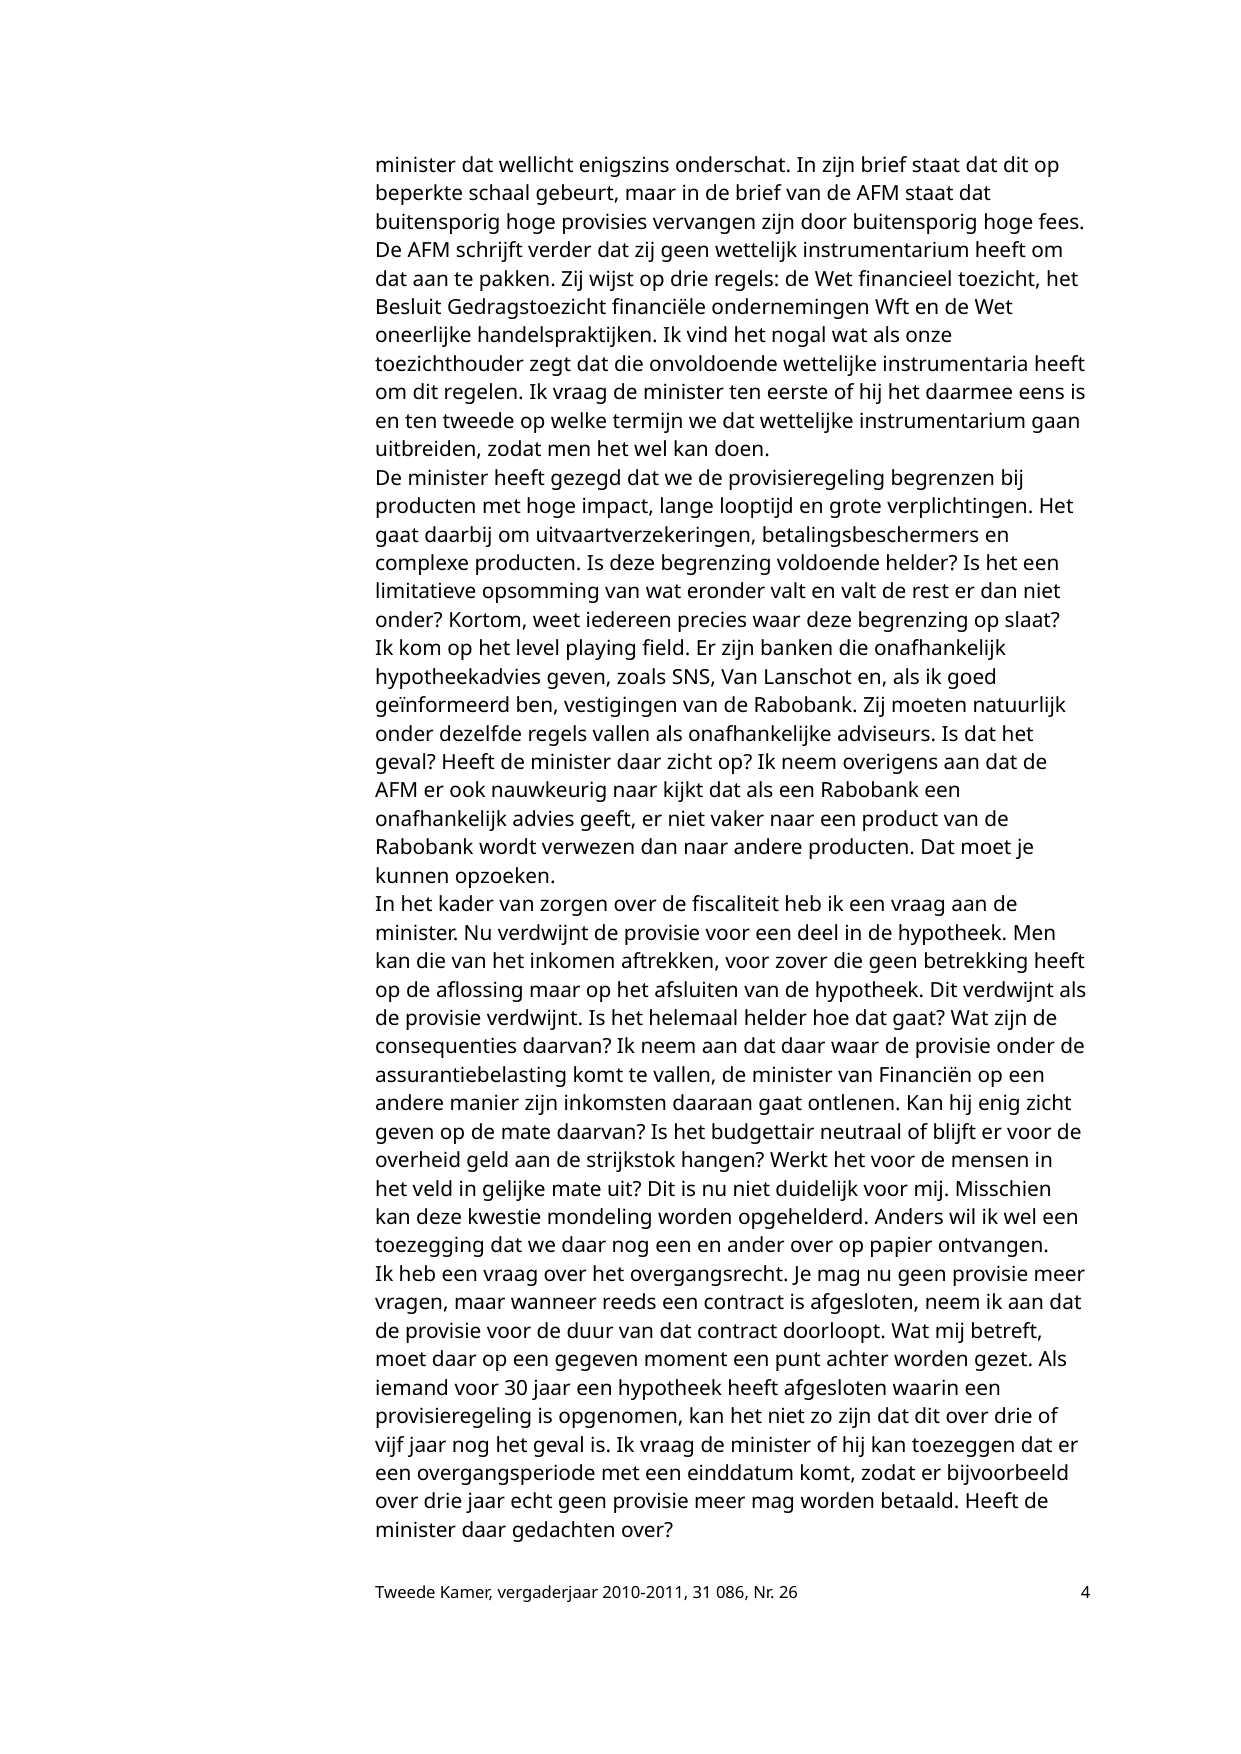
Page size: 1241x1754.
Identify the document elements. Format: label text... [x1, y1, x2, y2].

text minister dat wellicht enigszins onderschat. In zijn brief staat dat dit op beperkte schaal gebeurt, maar in de brief van de AFM staat dat buitensporig hoge provisies vervangen zijn door buitensporig hoge fees. De AFM schrijft verder dat zij geen wettelijk instrumentarium heeft om dat aan te pakken. Zij wijst op drie regels: de Wet financieel toezicht, het Besluit Gedragstoezicht financiële ondernemingen Wft en de Wet oneerlijke handelspraktijken. Ik vind het nogal wat als onze toezichthouder zegt dat die onvoldoende wettelijke instrumentaria heeft om dit regelen. Ik vraag de minister ten eerste of hij het daarmee eens is en ten tweede op welke termijn we dat wettelijke instrumentarium gaan uitbreiden, zodat men het wel kan doen. [375, 150, 1090, 463]
text In het kader van zorgen over de fiscaliteit heb ik een vraag aan de minister. Nu verdwijnt de provisie voor een deel in de hypotheek. Men kan die van het inkomen aftrekken, voor zover die geen betrekking heeft op de aflossing maar op het afsluiten van de hypotheek. Dit verdwijnt als de provisie verdwijnt. Is het helemaal helder hoe dat gaat? Wat zijn de consequenties daarvan? Ik neem aan dat daar waar de provisie onder de assurantiebelasting komt te vallen, de minister van Financiën op een andere manier zijn inkomsten daaraan gaat ontlenen. Kan hij enig zicht geven op de mate daarvan? Is het budgettair neutraal of blijft er voor de overheid geld aan de strijkstok hangen? Werkt het voor de mensen in het veld in gelijke mate uit? Dit is nu niet duidelijk voor mij. Misschien kan deze kwestie mondeling worden opgehelderd. Anders wil ik wel een toezegging dat we daar nog een en ander over op papier ontvangen. [375, 889, 1090, 1259]
text De minister heeft gezegd dat we de provisieregeling begrenzen bij producten met hoge impact, lange looptijd en grote verplichtingen. Het gaat daarbij om uitvaartverzekeringen, betalingsbeschermers en complexe producten. Is deze begrenzing voldoende helder? Is het een limitatieve opsomming van wat eronder valt en valt de rest er dan niet onder? Kortom, weet iedereen precies waar deze begrenzing op slaat? [375, 463, 1090, 633]
text Ik heb een vraag over het overgangsrecht. Je mag nu geen provisie meer vragen, maar wanneer reeds een contract is afgesloten, neem ik aan dat de provisie voor de duur van dat contract doorloopt. Wat mij betreft, moet daar op een gegeven moment een punt achter worden gezet. Als iemand voor 30 jaar een hypotheek heeft afgesloten waarin een provisieregeling is opgenomen, kan het niet zo zijn dat dit over drie of vijf jaar nog het geval is. Ik vraag de minister of hij kan toezeggen dat er een overgangsperiode met een einddatum komt, zodat er bijvoorbeeld over drie jaar echt geen provisie meer mag worden betaald. Heeft de minister daar gedachten over? [375, 1259, 1090, 1543]
text Ik kom op het level playing field. Er zijn banken die onafhankelijk hypotheekadvies geven, zoals SNS, Van Lanschot en, als ik goed geïnformeerd ben, vestigingen van de Rabobank. Zij moeten natuurlijk onder dezelfde regels vallen als onafhankelijke adviseurs. Is dat het geval? Heeft de minister daar zicht op? Ik neem overigens aan dat de AFM er ook nauwkeurig naar kijkt dat als een Rabobank een onafhankelijk advies geeft, er niet vaker naar een product van de Rabobank wordt verwezen dan naar andere producten. Dat moet je kunnen opzoeken. [375, 633, 1090, 889]
